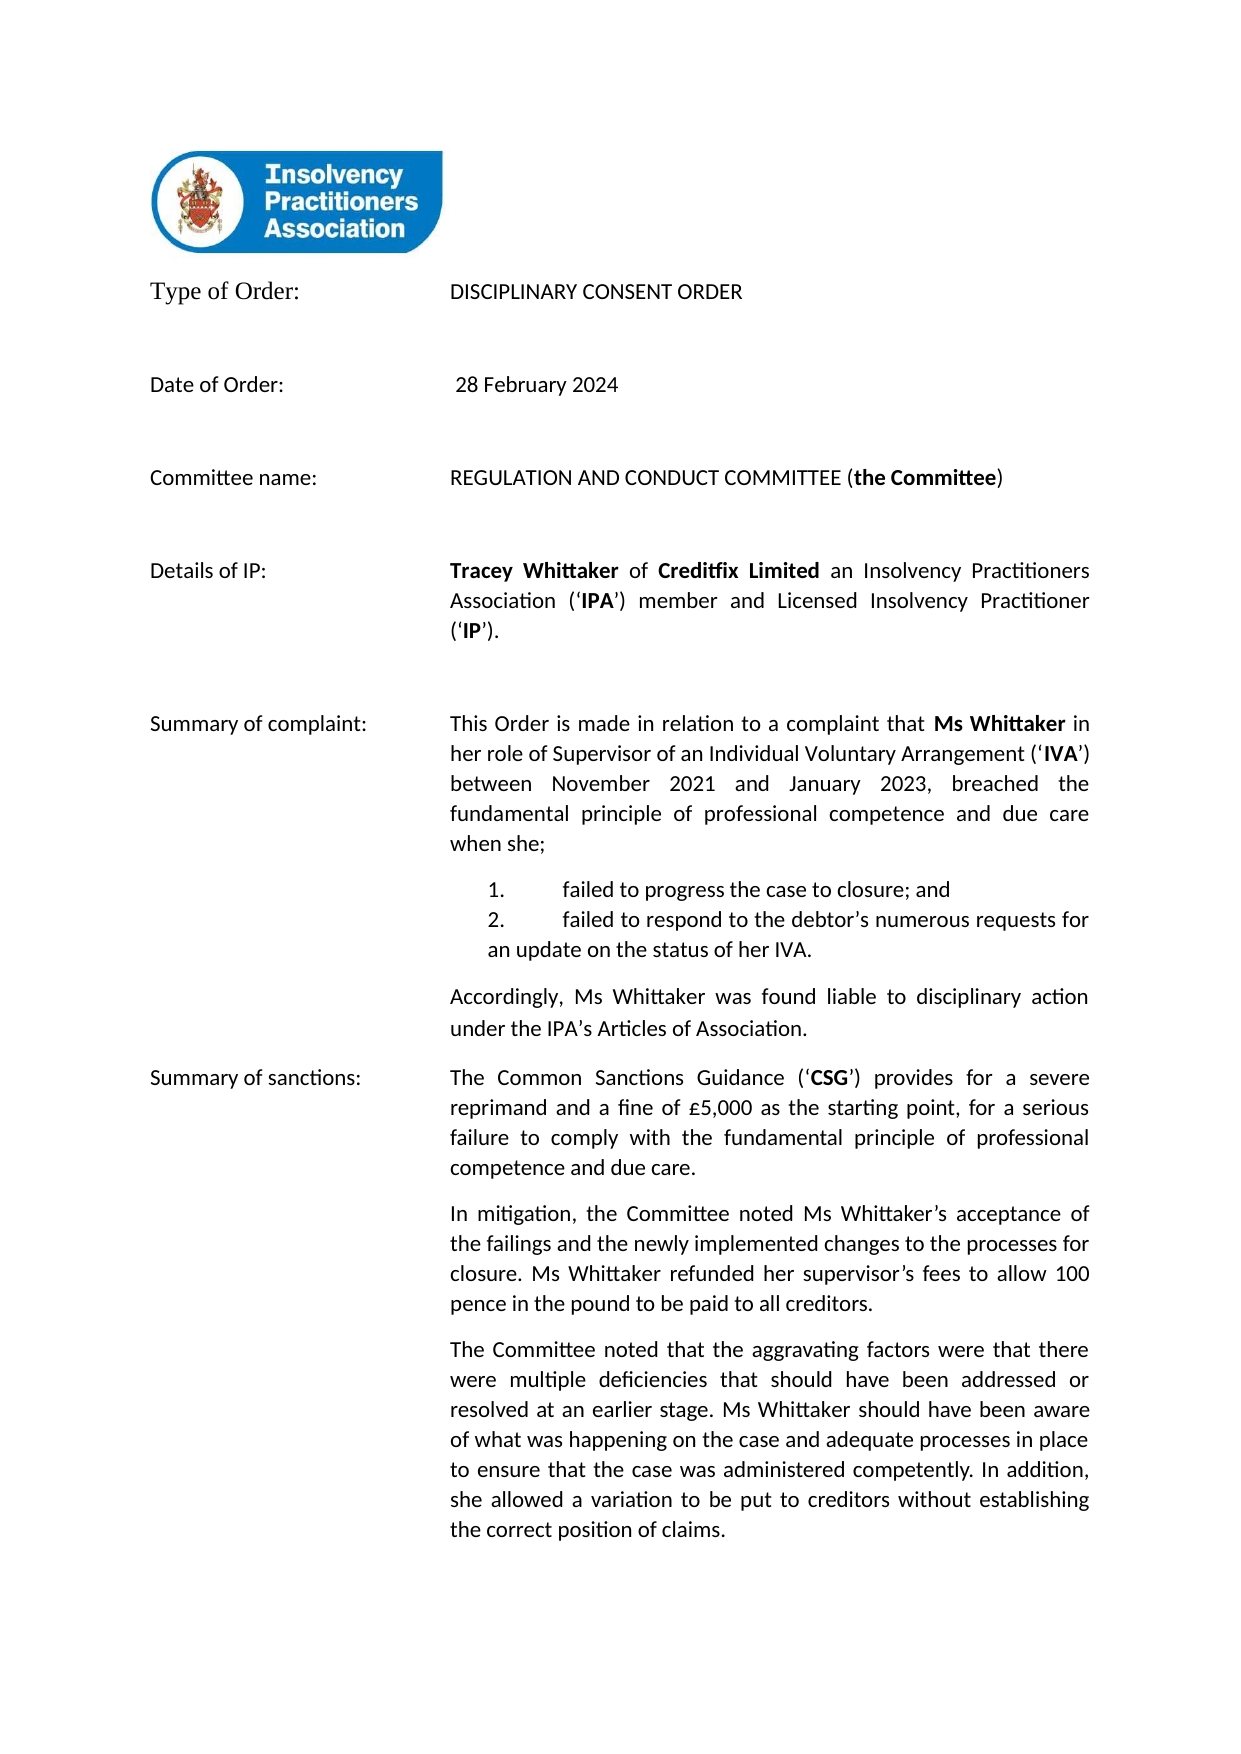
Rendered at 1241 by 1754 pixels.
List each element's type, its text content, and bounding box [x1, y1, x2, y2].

text The Committee noted that the aggravating factors were that there were multiple deficiencies that should have been addressed or resolved at an earlier stage. Ms Whittaker should have been aware of what was happening on the case and adequate processes in place to ensure that the case was administered competently. In addition, she allowed a variation to be put to creditors without establishing the correct position of claims. [450, 1336, 1090, 1543]
text Summary of complaint: This Order is made in relation to a complaint that Ms Whittaker in her role of Supervisor of an Individual Voluntary Arrangement (‘IVA’) between November 2021 and January 2023, breached the fundamental principle of professional competence and due care when she; [150, 709, 1090, 857]
text In mitigation, the Committee noted Ms Whittaker’s acceptance of the failings and the newly implemented changes to the processes for closure. Ms Whittaker refunded her supervisor’s fees to allow 100 pence in the pound to be paid to all creditors. [450, 1199, 1090, 1317]
text Committee name: REGULATION AND CONDUCT COMMITTEE (the Committee) [150, 463, 1090, 491]
text Date of Order: 28 February 2024 [150, 370, 1090, 398]
text Type of Order: DISCIPLINARY CONSENT ORDER [150, 276, 1090, 305]
text Summary of sanctions: The Common Sanctions Guidance (‘CSG’) provides for a severe reprimand and a fine of £5,000 as the starting point, for a serious failure to comply with the fundamental principle of professional competence and due care. [150, 1063, 1090, 1181]
list failed to respond to the debtor’s numerous requests for an update on the status of her IVA. [487, 906, 1090, 963]
text Accordingly, Ms Whittaker was found liable to disciplinary action under the IPA’s Articles of Association. [450, 982, 1090, 1042]
list failed to progress the case to closure; and [487, 876, 1090, 904]
text Details of IP: Tracey Whittaker of Creditfix Limited an Insolvency Practitioners Association (‘IPA’) member and Licensed Insolvency Practitioner (‘IP’). [150, 557, 1090, 644]
